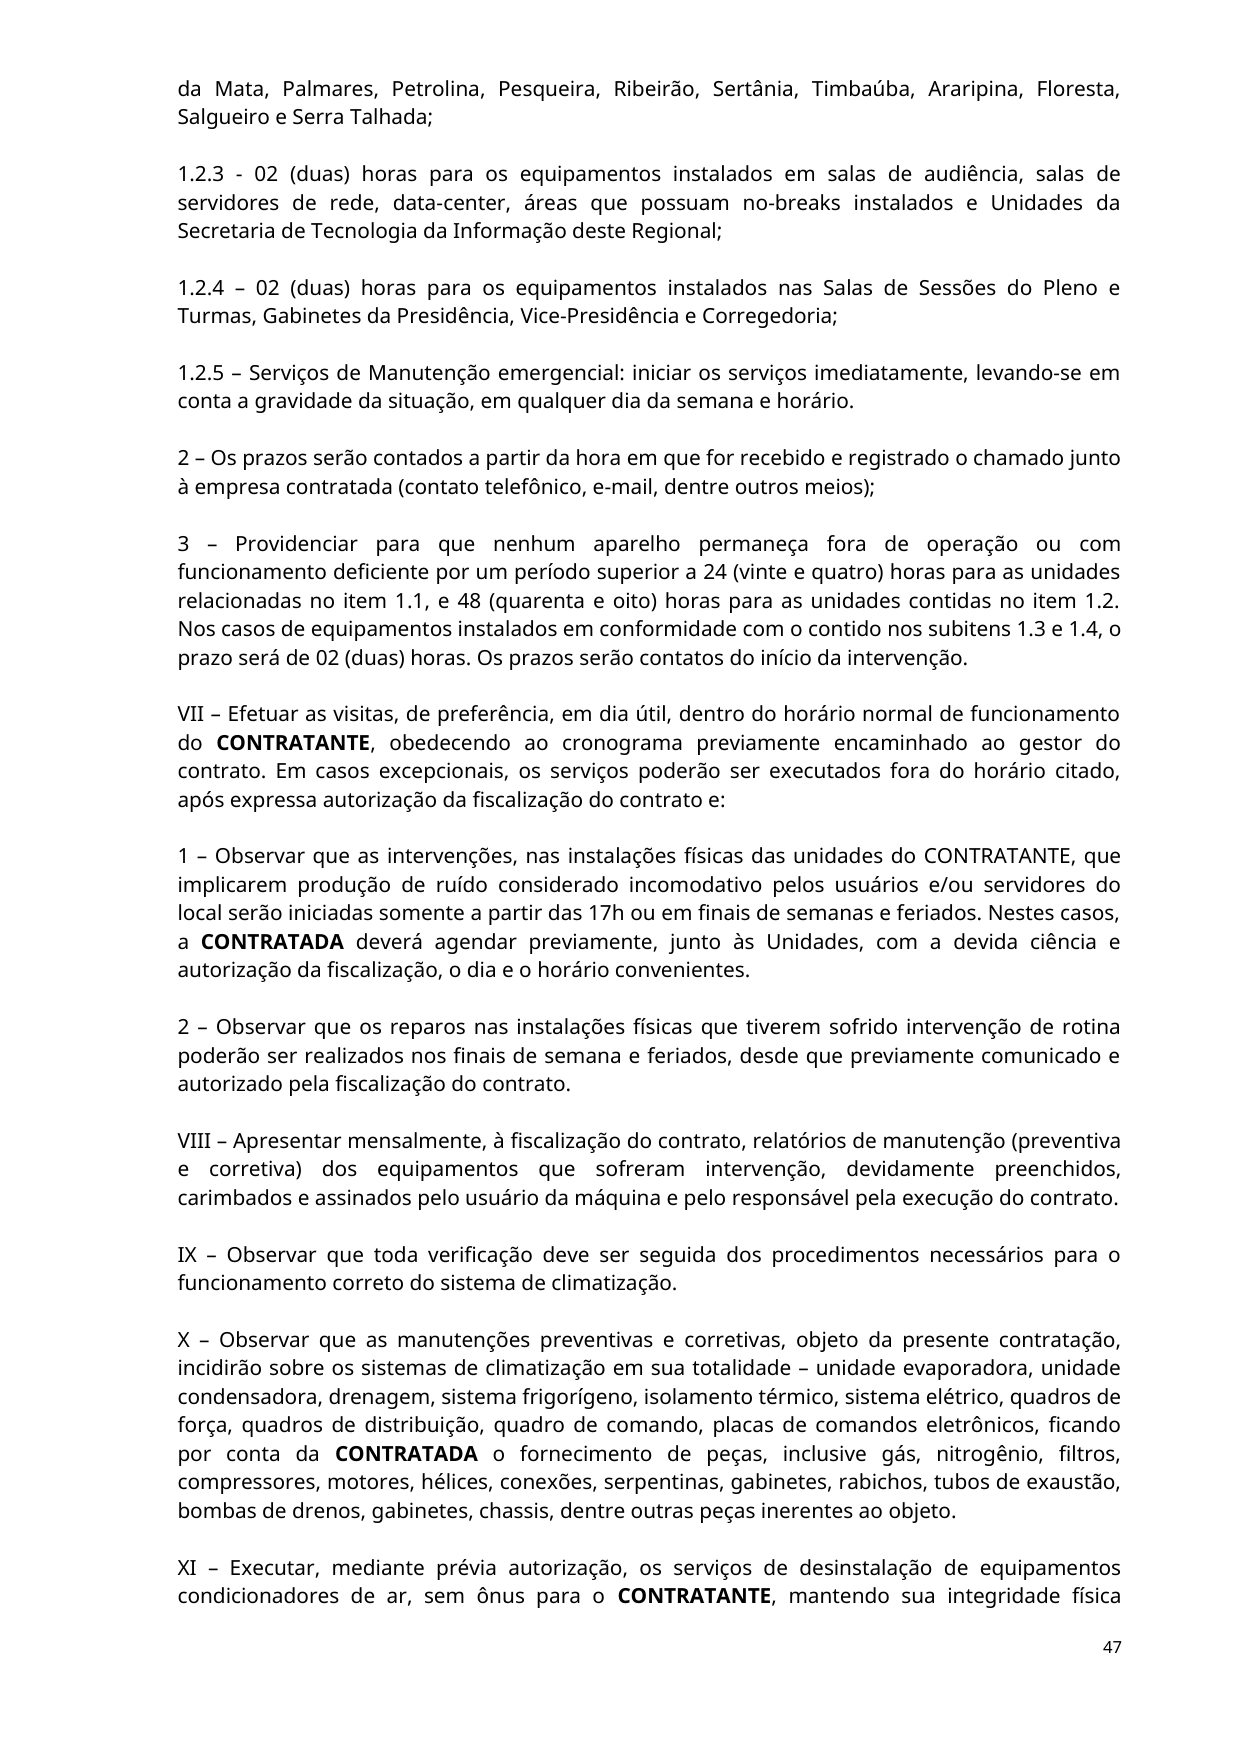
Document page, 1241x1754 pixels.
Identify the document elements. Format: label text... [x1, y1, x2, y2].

text 2 – Os prazos serão contados a partir da hora em que for recebido e registrado o chamado junto à empresa contratada (contato telefônico, e-mail, dentre outros meios); [177, 443, 1122, 500]
text 2 – Observar que os reparos nas instalações físicas que tiverem sofrido intervenção de rotina poderão ser realizados nos finais de semana e feriados, desde que previamente comunicado e autorizado pela fiscalização do contrato. [177, 1012, 1122, 1098]
text IX – Observar que toda verificação deve ser seguida dos procedimentos necessários para o funcionamento correto do sistema de climatização. [177, 1240, 1122, 1297]
text 1.2.3 - 02 (duas) horas para os equipamentos instalados em salas de audiência, salas de servidores de rede, data-center, áreas que possuam no-breaks instalados e Unidades da Secretaria de Tecnologia da Informação deste Regional; [177, 159, 1122, 244]
text VIII – Apresentar mensalmente, à fiscalização do contrato, relatórios de manutenção (preventiva e corretiva) dos equipamentos que sofreram intervenção, devidamente preenchidos, carimbados e assinados pelo usuário da máquina e pelo responsável pela execução do contrato. [177, 1126, 1122, 1211]
text da Mata, Palmares, Petrolina, Pesqueira, Ribeirão, Sertânia, Timbaúba, Araripina, Floresta, Salgueiro e Serra Talhada; [177, 74, 1122, 131]
text XI – Executar, mediante prévia autorização, os serviços de desinstalação de equipamentos condicionadores de ar, sem ônus para o CONTRATANTE, mantendo sua integridade física [177, 1553, 1122, 1609]
text X – Observar que as manutenções preventivas e corretivas, objeto da presente contratação, incidirão sobre os sistemas de climatização em sua totalidade – unidade evaporadora, unidade condensadora, drenagem, sistema frigorígeno, isolamento térmico, sistema elétrico, quadros de força, quadros de distribuição, quadro de comando, placas de comandos eletrônicos, ficando por conta da CONTRATADA o fornecimento de peças, inclusive gás, nitrogênio, filtros, compressores, motores, hélices, conexões, serpentinas, gabinetes, rabichos, tubos de exaustão, bombas de drenos, gabinetes, chassis, dentre outras peças inerentes ao objeto. [177, 1325, 1122, 1524]
text 1 – Observar que as intervenções, nas instalações físicas das unidades do CONTRATANTE, que implicarem produção de ruído considerado incomodativo pelos usuários e/ou servidores do local serão iniciadas somente a partir das 17h ou em finais de semanas e feriados. Nestes casos, a CONTRATADA deverá agendar previamente, junto às Unidades, com a devida ciência e autorização da fiscalização, o dia e o horário convenientes. [177, 842, 1122, 984]
text VII – Efetuar as visitas, de preferência, em dia útil, dentro do horário normal de funcionamento do CONTRATANTE, obedecendo ao cronograma previamente encaminhado ao gestor do contrato. Em casos excepcionais, os serviços poderão ser executados fora do horário citado, após expressa autorização da fiscalização do contrato e: [177, 699, 1122, 813]
text 1.2.5 – Serviços de Manutenção emergencial: iniciar os serviços imediatamente, levando-se em conta a gravidade da situação, em qualquer dia da semana e horário. [177, 358, 1122, 415]
text 3 – Providenciar para que nenhum aparelho permaneça fora de operação ou com funcionamento deficiente por um período superior a 24 (vinte e quatro) horas para as unidades relacionadas no item 1.1, e 48 (quarenta e oito) horas para as unidades contidas no item 1.2. Nos casos de equipamentos instalados em conformidade com o contido nos subitens 1.3 e 1.4, o prazo será de 02 (duas) horas. Os prazos serão contatos do início da intervenção. [177, 529, 1122, 671]
text 1.2.4 – 02 (duas) horas para os equipamentos instalados nas Salas de Sessões do Pleno e Turmas, Gabinetes da Presidência, Vice-Presidência e Corregedoria; [177, 273, 1122, 330]
